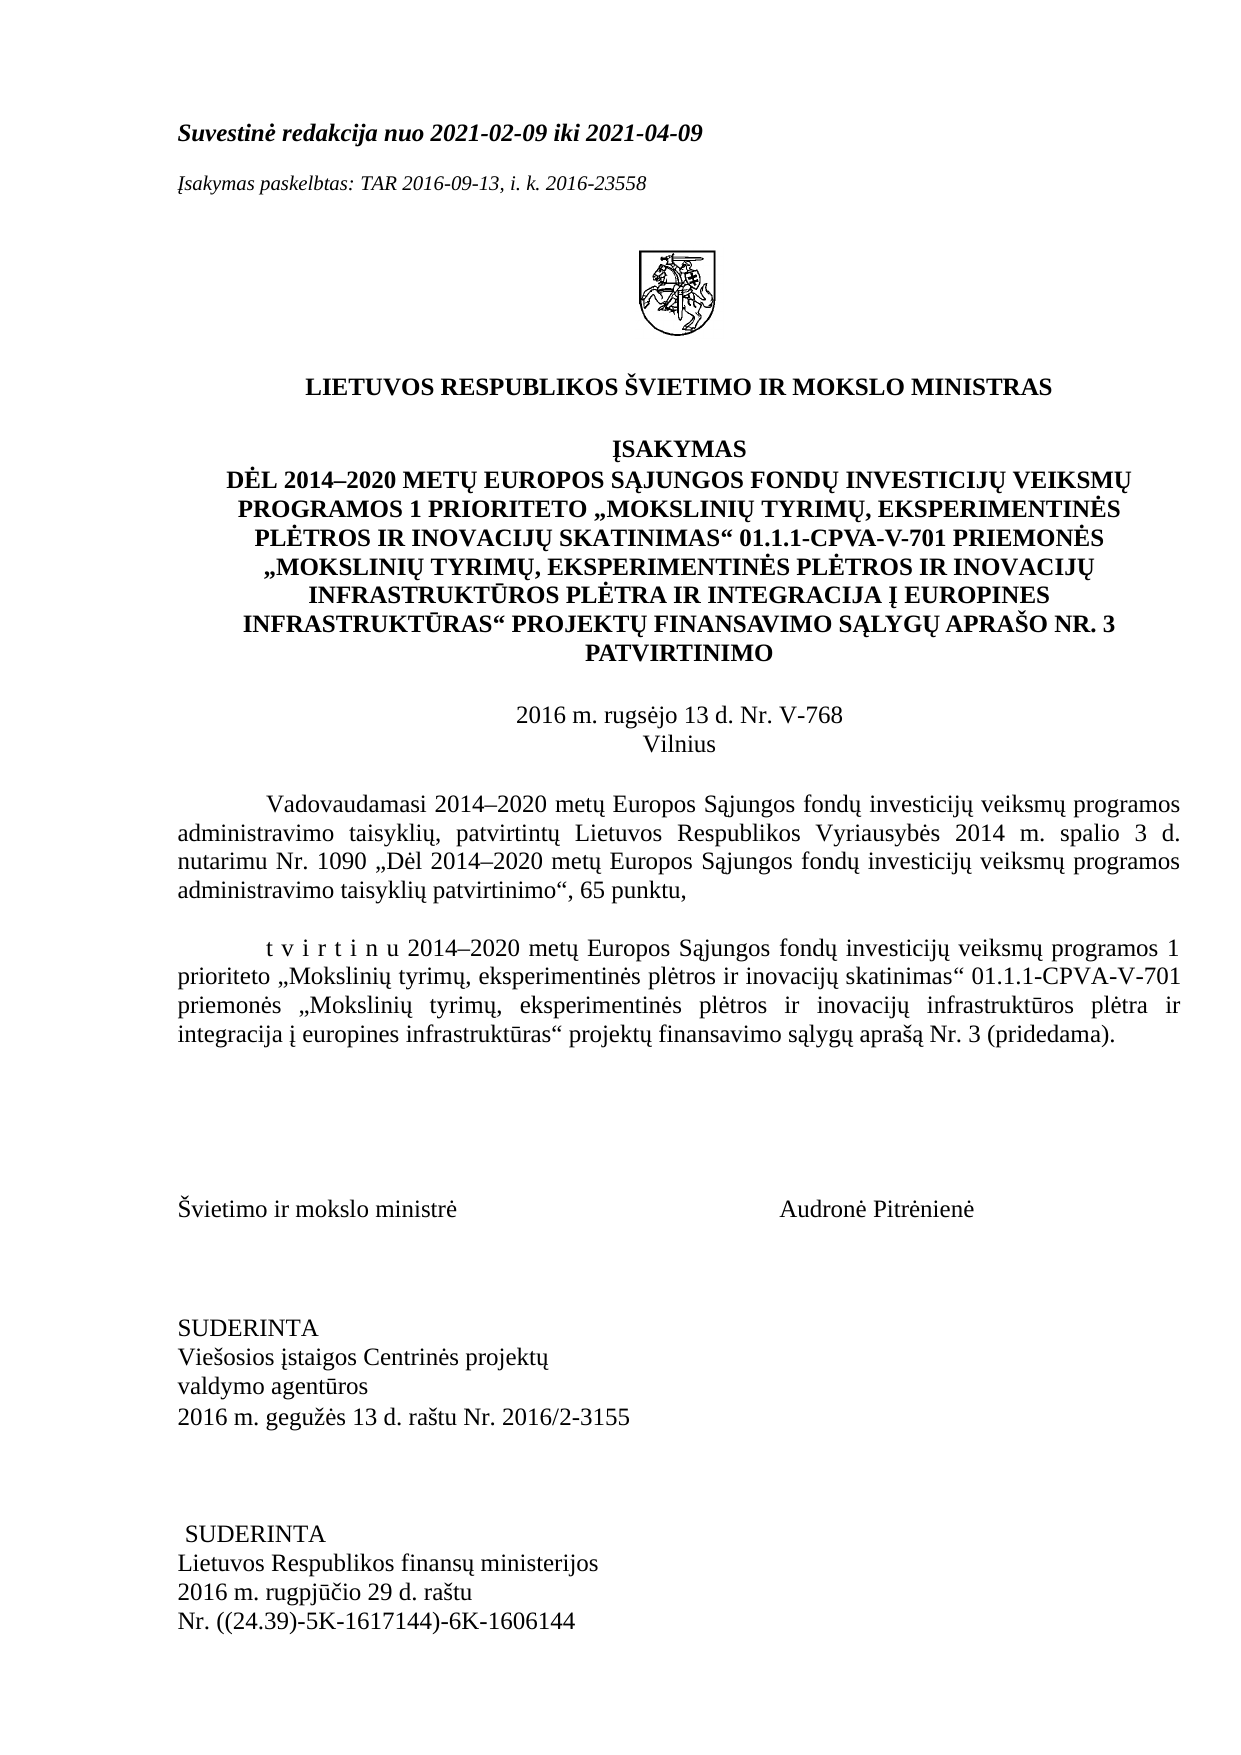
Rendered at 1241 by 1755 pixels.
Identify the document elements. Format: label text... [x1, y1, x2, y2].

text ĮSAKYMAS [177, 434, 1181, 463]
text Nr. ((24.39)-5K-1617144)-6K-1606144 [177, 1606, 1181, 1634]
text LIETUVOS RESPUBLIKOS ŠVIETIMO IR MOKSLO MINISTRAS [177, 372, 1181, 401]
text valdymo agentūros [177, 1371, 1181, 1400]
text SUDERINTA [177, 1313, 1181, 1342]
text DĖL 2014–2020 METŲ EUROPOS SĄJUNGOS FONDŲ INVESTICIJŲ VEIKSMŲ PROGRAMOS 1 PRIORITETO „MOKSLINIŲ TYRIMŲ, EKSPERIMENTINĖS PLĖTROS IR INOVACIJŲ SKATINIMAS“ 01.1.1-CPVA-V-701 PRIEMONĖS „MOKSLINIŲ TYRIMŲ, EKSPERIMENTINĖS PLĖTROS IR INOVACIJŲ INFRASTRUKTŪROS PLĖTRA IR INTEGRACIJA Į EUROPINES INFRASTRUKTŪRAS“ PROJEKTŲ FINANSAVIMO SĄLYGŲ APRAŠO NR. 3 PATVIRTINIMO [177, 465, 1181, 667]
text Suvestinė redakcija nuo 2021-02-09 iki 2021-04-09 [177, 118, 1181, 147]
text Įsakymas paskelbtas: TAR 2016-09-13, i. k. 2016-23558 [177, 171, 1181, 195]
text 2016 m. rugpjūčio 29 d. raštu [177, 1577, 1181, 1606]
text Švietimo ir mokslo ministrė Audronė Pitrėnienė [177, 1194, 1181, 1222]
text Vadovaudamasi 2014–2020 metų Europos Sąjungos fondų investicijų veiksmų programos administravimo taisyklių, patvirtintų Lietuvos Respublikos Vyriausybės 2014 m. spalio 3 d. nutarimu Nr. 1090 „Dėl 2014–2020 metų Europos Sąjungos fondų investicijų veiksmų programos administravimo taisyklių patvirtinimo“, 65 punktu, [177, 789, 1181, 904]
text 2016 m. rugsėjo 13 d. Nr. V-768 [177, 700, 1181, 729]
text t v i r t i n u 2014–2020 metų Europos Sąjungos fondų investicijų veiksmų programos 1 prioriteto „Mokslinių tyrimų, eksperimentinės plėtros ir inovacijų skatinimas“ 01.1.1-CPVA-V-701 priemonės „Mokslinių tyrimų, eksperimentinės plėtros ir inovacijų infrastruktūros plėtra ir integracija į europines infrastruktūras“ projektų finansavimo sąlygų aprašą Nr. 3 (pridedama). [177, 933, 1181, 1048]
text Vilnius [177, 729, 1181, 758]
text SUDERINTA [177, 1519, 1181, 1548]
text Lietuvos Respublikos finansų ministerijos [177, 1548, 1181, 1577]
text Viešosios įstaigos Centrinės projektų [177, 1342, 1181, 1371]
text 2016 m. gegužės 13 d. raštu Nr. 2016/2-3155 [177, 1402, 1181, 1431]
